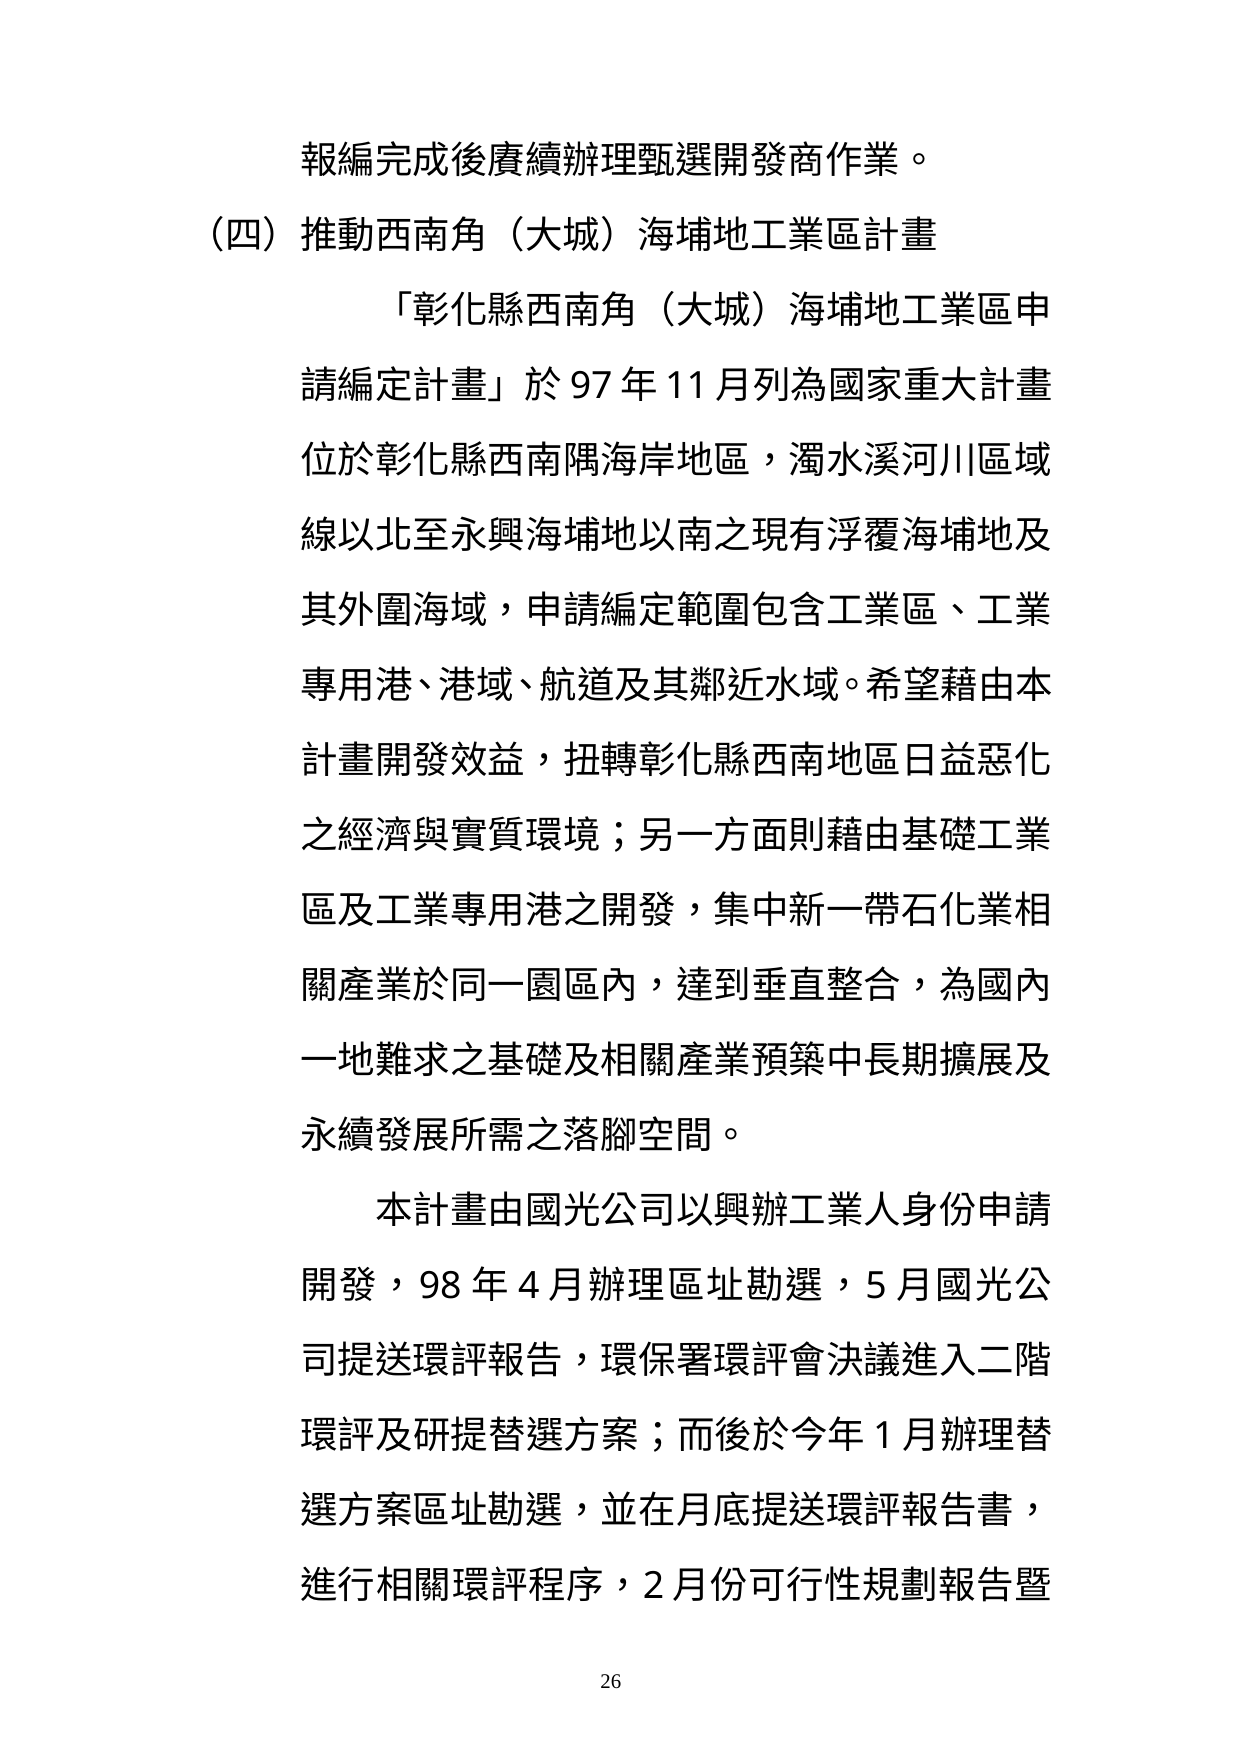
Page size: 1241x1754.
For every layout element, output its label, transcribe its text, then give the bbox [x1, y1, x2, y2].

text 報編完成後賡續辦理甄選開發商作業。 [300, 120, 1053, 195]
text （四）推動西南角（大城）海埔地工業區計畫 [187, 195, 1053, 270]
text 本計畫由國光公司以興辦工業人身份申請開發，98年4月辦理區址勘選，5月國光公司提送環評報告，環保署環評會決議進入二階環評及研提替選方案；而後於今年1月辦理替選方案區址勘選，並在月底提送環評報告書，進行相關環評程序，2月份可行性規劃報告暨 [300, 1170, 1053, 1620]
text 「彰化縣西南角（大城）海埔地工業區申請編定計畫」於97年11月列為國家重大計畫，位於彰化縣西南隅海岸地區，濁水溪河川區域線以北至永興海埔地以南之現有浮覆海埔地及其外圍海域，申請編定範圍包含工業區、工業專用港、港域、航道及其鄰近水域。希望藉由本計畫開發效益，扭轉彰化縣西南地區日益惡化之經濟與實質環境；另一方面則藉由基礎工業區及工業專用港之開發，集中新一帶石化業相關產業於同一園區內，達到垂直整合，為國內一地難求之基礎及相關產業預築中長期擴展及永續發展所需之落腳空間。 [300, 270, 1053, 1170]
